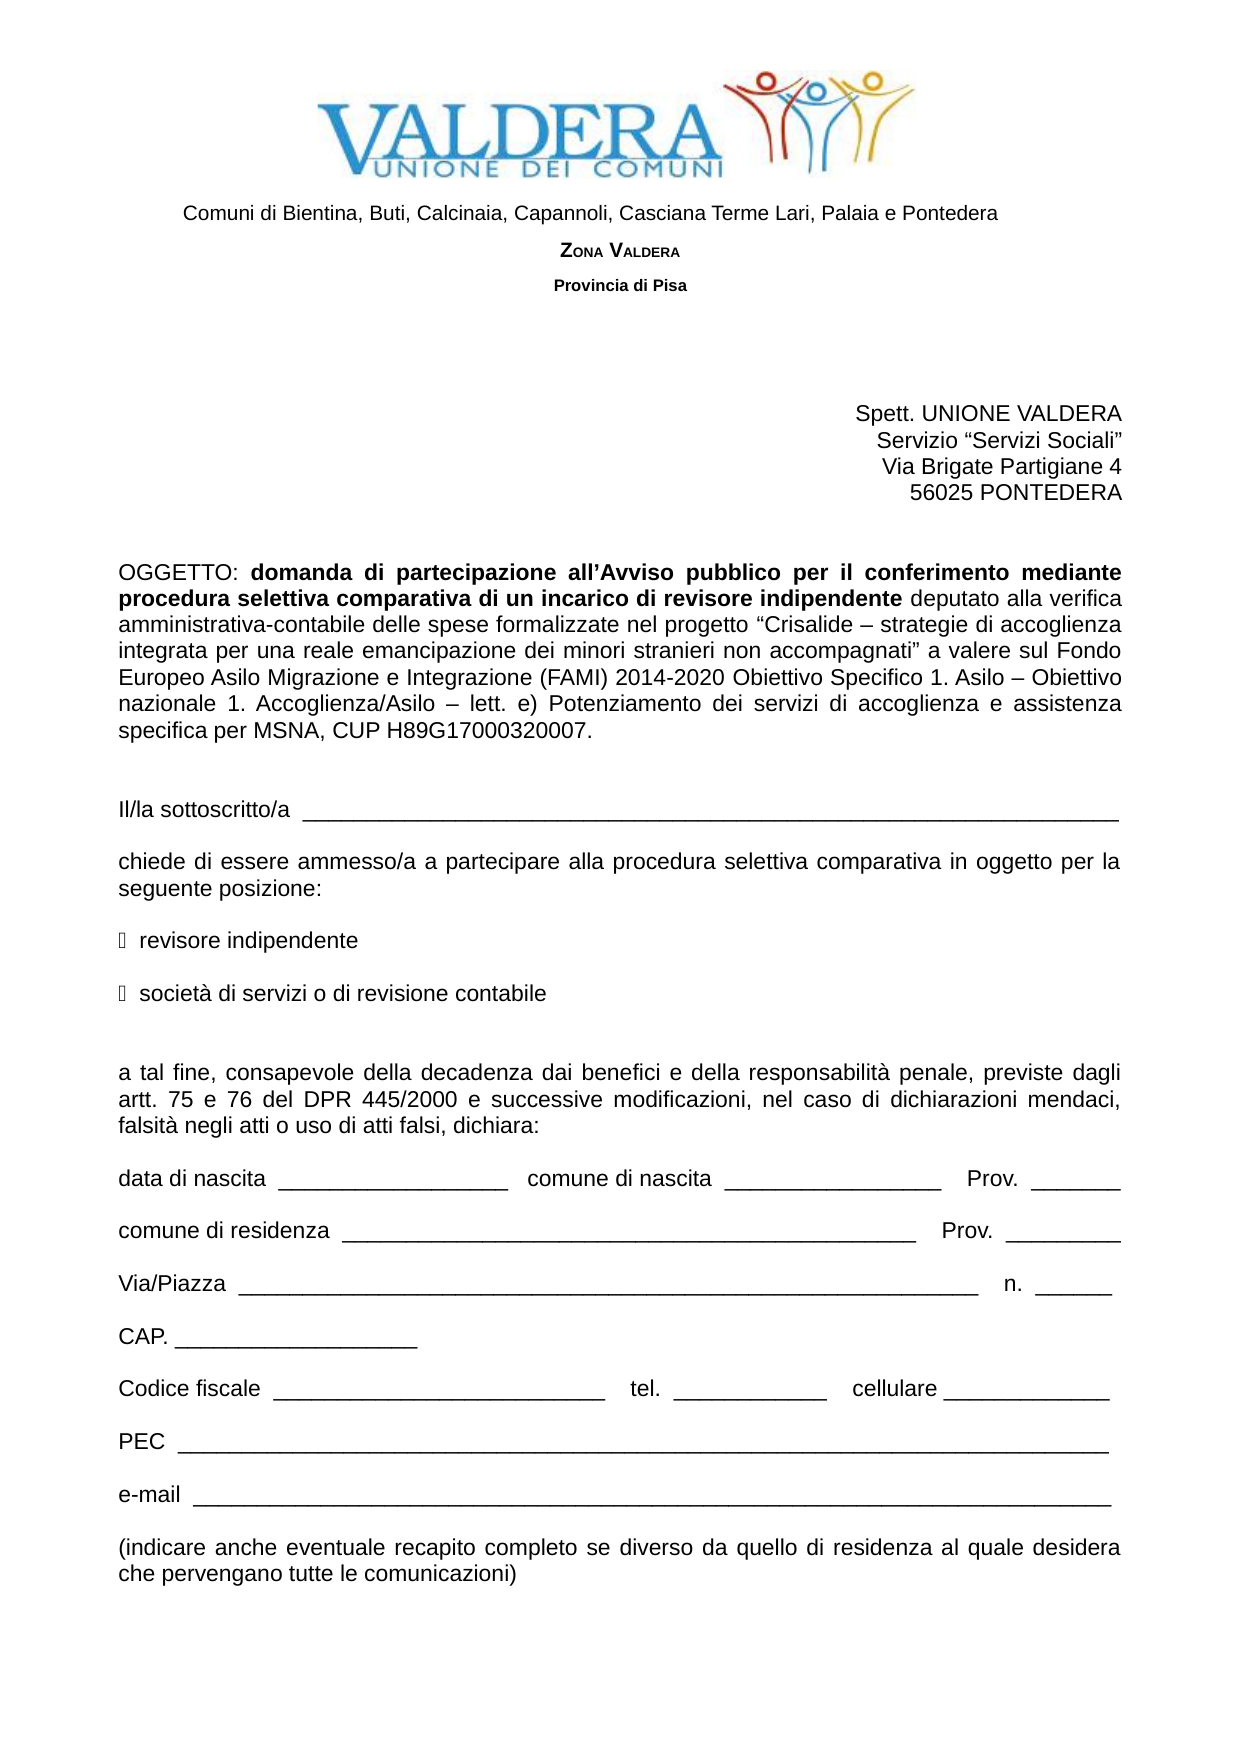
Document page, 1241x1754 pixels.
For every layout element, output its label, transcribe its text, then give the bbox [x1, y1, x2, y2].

list a tal fine, consapevole della decadenza dai benefici e della responsabilità penale, previste dagli artt. 75 e 76 del DPR 445/2000 e successive modificazioni, nel caso di dichiarazioni mendaci, falsità negli atti o uso di atti falsi, dichiara: [118, 1059, 1122, 1138]
list OGGETTO: domanda di partecipazione all’Avviso pubblico per il conferimento mediante procedura selettiva comparativa di un incarico di revisore indipendente deputato alla verifica amministrativa-contabile delle spese formalizzate nel progetto “Crisalide – strategie di accoglienza integrata per una reale emancipazione dei minori stranieri non accompagnati” a valere sul Fondo Europeo Asilo Migrazione e Integrazione (FAMI) 2014-2020 Obiettivo Specifico 1. Asilo – Obiettivo nazionale 1. Accoglienza/Asilo – lett. e) Potenziamento dei servizi di accoglienza e assistenza specifica per MSNA, CUP H89G17000320007. [118, 558, 1122, 743]
text Provincia di Pisa [118, 274, 1122, 295]
text Comuni di Bientina, Buti, Calcinaia, Capannoli, Casciana Terme Lari, Palaia e Pontedera [118, 201, 1063, 225]
text (indicare anche eventuale recapito completo se diverso da quello di residenza al quale desidera che pervengano tutte le comunicazioni) [118, 1533, 1122, 1586]
list Il/la sottoscritto/a ________________________________________________________________ [118, 796, 1122, 822]
text chiede di essere ammesso/a a partecipare alla procedura selettiva comparativa in oggetto per la seguente posizione: [118, 848, 1122, 901]
text  revisore indipendente [118, 927, 1122, 954]
list Spett. UNIONE VALDERA [156, 400, 1122, 427]
text Zona Valdera [118, 238, 1122, 262]
list e-mail ________________________________________________________________________ [118, 1481, 1122, 1507]
text  società di servizi o di revisione contabile [118, 980, 1122, 1006]
list Via/Piazza __________________________________________________________ n. ______ [118, 1270, 1122, 1296]
list 56025 PONTEDERA [156, 479, 1122, 506]
list data di nascita __________________ comune di nascita _________________ Prov. _______ [118, 1164, 1122, 1191]
list Servizio “Servizi Sociali” [156, 427, 1122, 453]
list CAP. ___________________ [118, 1323, 1122, 1349]
list Via Brigate Partigiane 4 [156, 453, 1122, 479]
picture [317, 70, 917, 179]
list PEC _________________________________________________________________________ [118, 1428, 1122, 1454]
list comune di residenza _____________________________________________ Prov. _________ [118, 1217, 1122, 1244]
list Codice fiscale __________________________ tel. ____________ cellulare _____________ [118, 1375, 1122, 1402]
